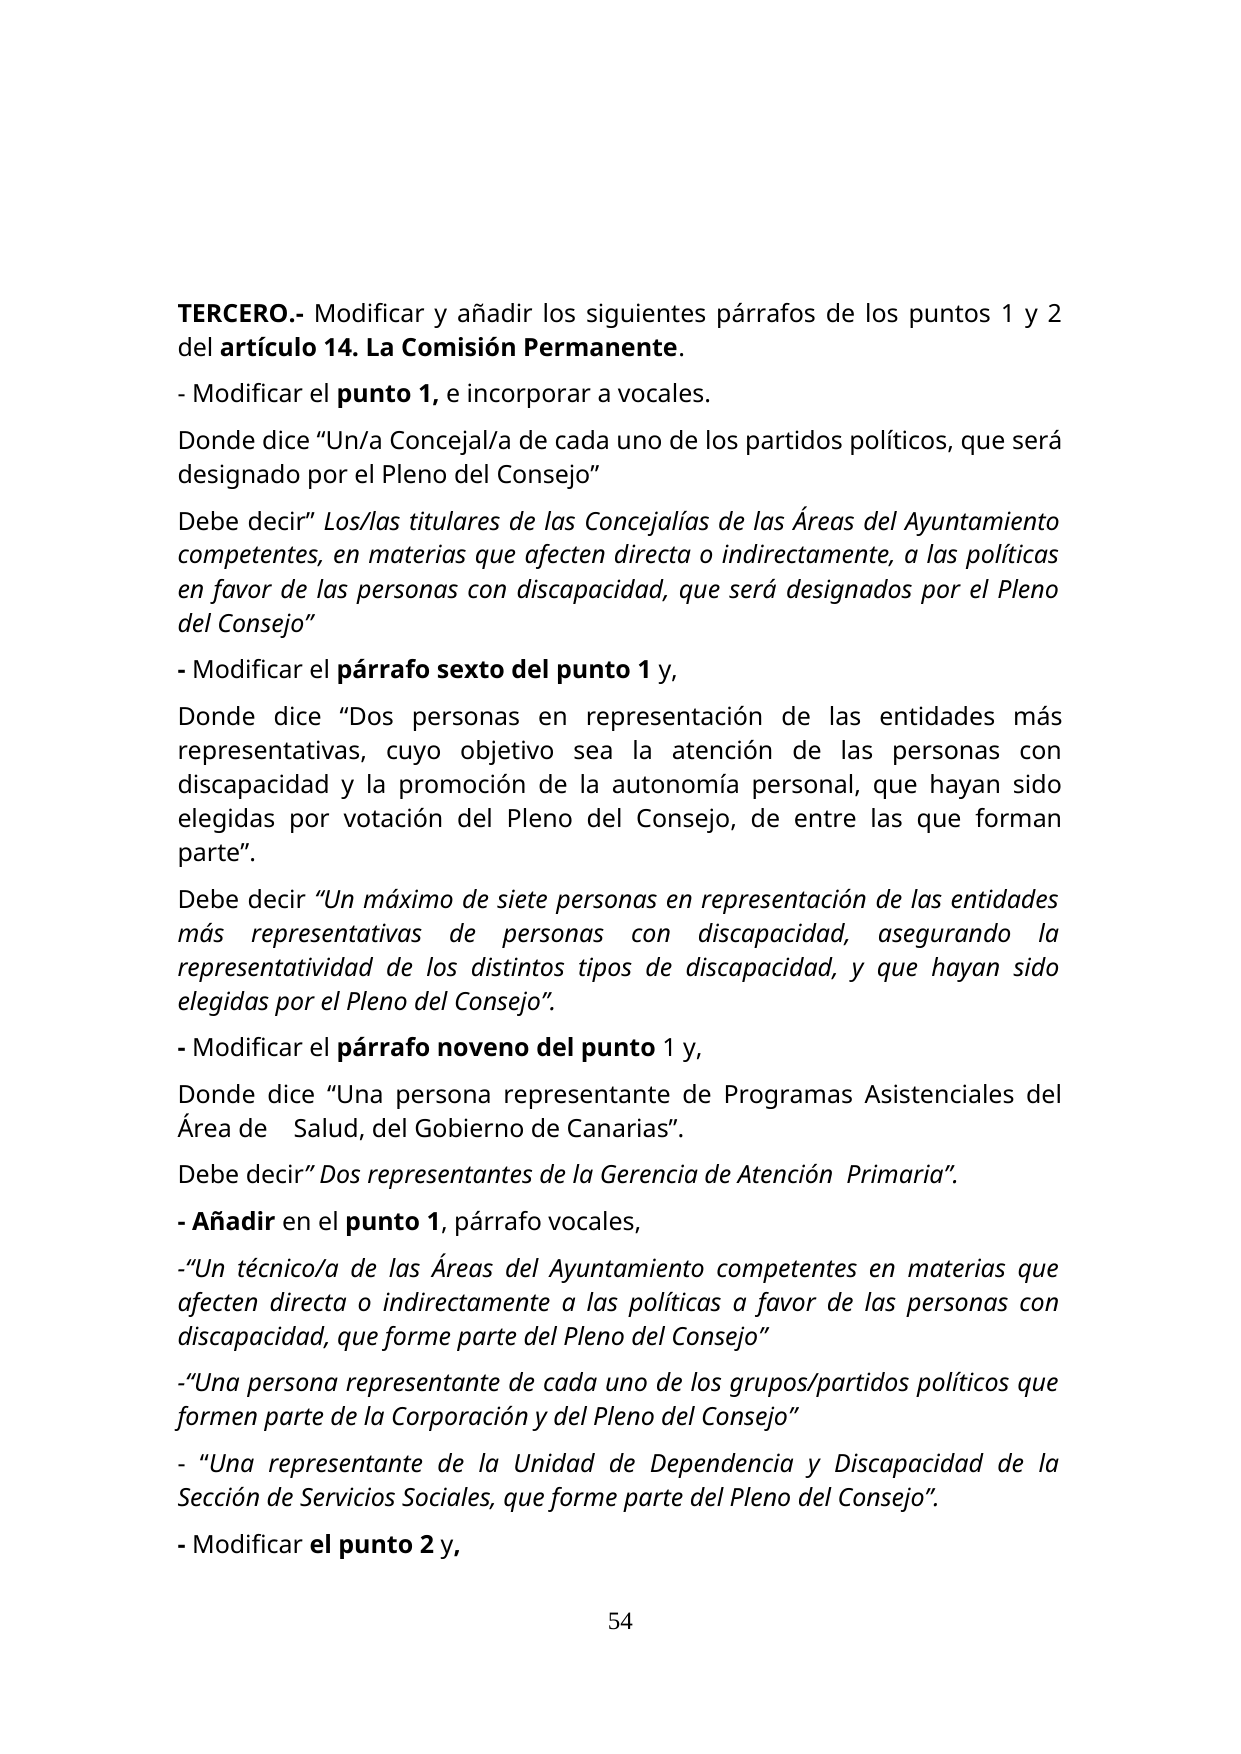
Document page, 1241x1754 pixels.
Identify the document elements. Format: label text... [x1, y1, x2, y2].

text - Modificar el punto 1, e incorporar a vocales. [177, 376, 1063, 410]
text Donde dice “Dos personas en representación de las entidades más representativas, cuyo objetivo sea la atención de las personas con discapacidad y la promoción de la autonomía personal, que hayan sido elegidas por votación del Pleno del Consejo, de entre las que forman parte”. [177, 698, 1063, 869]
text -“Un técnico/a de las Áreas del Ayuntamiento competentes en materias que afecten directa o indirectamente a las políticas a favor de las personas con discapacidad, que forme parte del Pleno del Consejo” [177, 1250, 1063, 1352]
text - “Una representante de la Unidad de Dependencia y Discapacidad de la Sección de Servicios Sociales, que forme parte del Pleno del Consejo”. [177, 1446, 1063, 1514]
text Debe decir” Los/las titulares de las Concejalías de las Áreas del Ayuntamiento competentes, en materias que afecten directa o indirectamente, a las políticas en favor de las personas con discapacidad, que será designados por el Pleno del Consejo” [177, 503, 1063, 639]
text - Modificar el párrafo sexto del punto 1 y, [177, 652, 1063, 686]
text Donde dice “Un/a Concejal/a de cada uno de los partidos políticos, que será designado por el Pleno del Consejo” [177, 422, 1063, 491]
text Debe decir “Un máximo de siete personas en representación de las entidades más representativas de personas con discapacidad, asegurando la representatividad de los distintos tipos de discapacidad, y que hayan sido elegidas por el Pleno del Consejo”. [177, 881, 1063, 1017]
text - Modificar el párrafo noveno del punto 1 y, [177, 1030, 1063, 1064]
text Donde dice “Una persona representante de Programas Asistenciales del Área de Salud, del Gobierno de Canarias”. [177, 1077, 1063, 1145]
text Debe decir” Dos representantes de la Gerencia de Atención Primaria”. [177, 1157, 1063, 1191]
text - Modificar el punto 2 y, [177, 1526, 1063, 1560]
text - Añadir en el punto 1, párrafo vocales, [177, 1204, 1063, 1238]
text -“Una persona representante de cada uno de los grupos/partidos políticos que formen parte de la Corporación y del Pleno del Consejo” [177, 1365, 1063, 1433]
text TERCERO.- Modificar y añadir los siguientes párrafos de los puntos 1 y 2 del artículo 14. La Comisión Permanente. [177, 295, 1063, 363]
